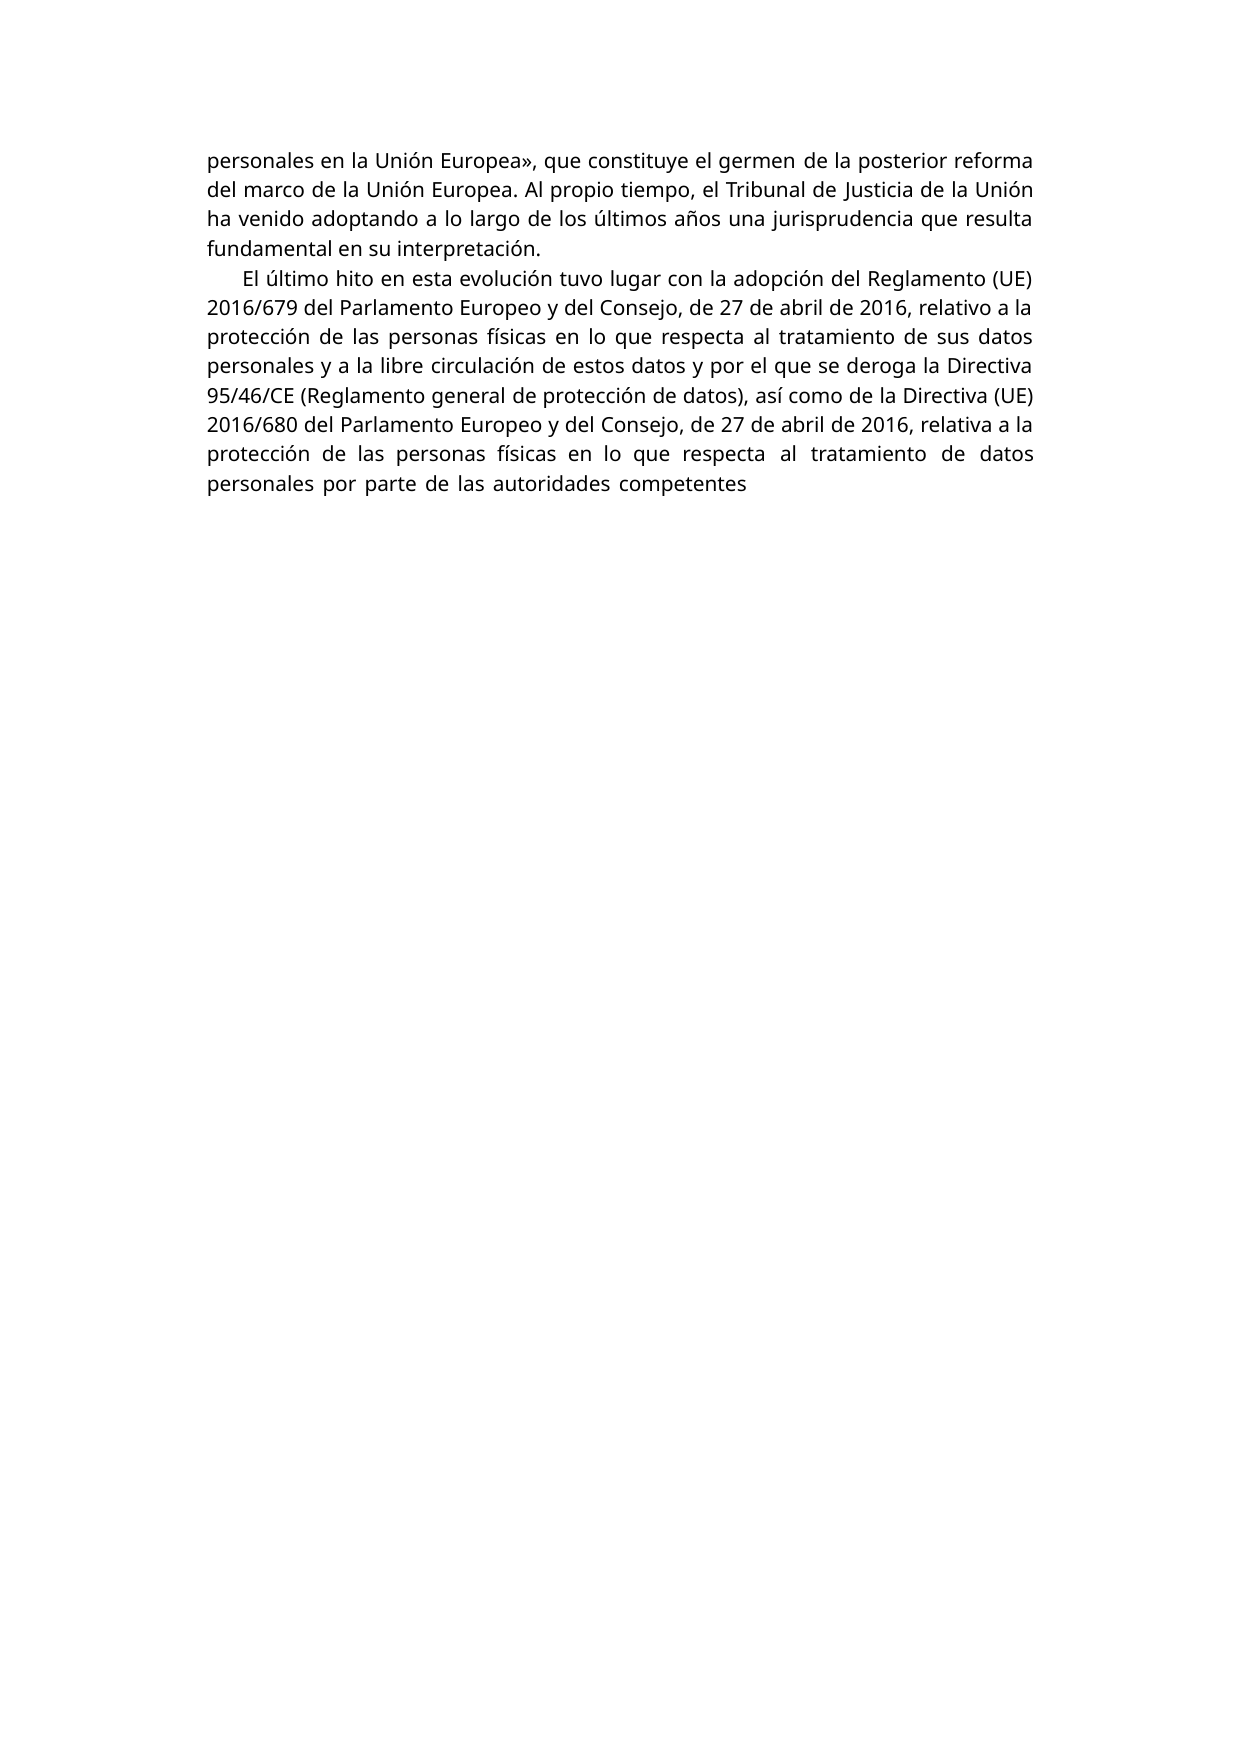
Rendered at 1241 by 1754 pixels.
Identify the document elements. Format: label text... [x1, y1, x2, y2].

text El último hito en esta evolución tuvo lugar con la adopción del Reglamento (UE) 2016/679 del Parlamento Europeo y del Consejo, de 27 de abril de 2016, relativo a la protección de las personas físicas en lo que respecta al tratamiento de sus datos personales y a la libre circulación de estos datos y por el que se deroga la Directiva 95/46/CE (Reglamento general de protección de datos), así como de la Directiva (UE) 2016/680 del Parlamento Europeo y del Consejo, de 27 de abril de 2016, relativa a la protección de las personas físicas en lo que respecta al tratamiento de datos personales por parte de las autoridades competentes [207, 264, 1034, 497]
text personales en la Unión Europea», que constituye el germen de la posterior reforma del marco de la Unión Europea. Al propio tiempo, el Tribunal de Justicia de la Unión ha venido adoptando a lo largo de los últimos años una jurisprudencia que resulta fundamental en su interpretación. [207, 146, 1034, 262]
